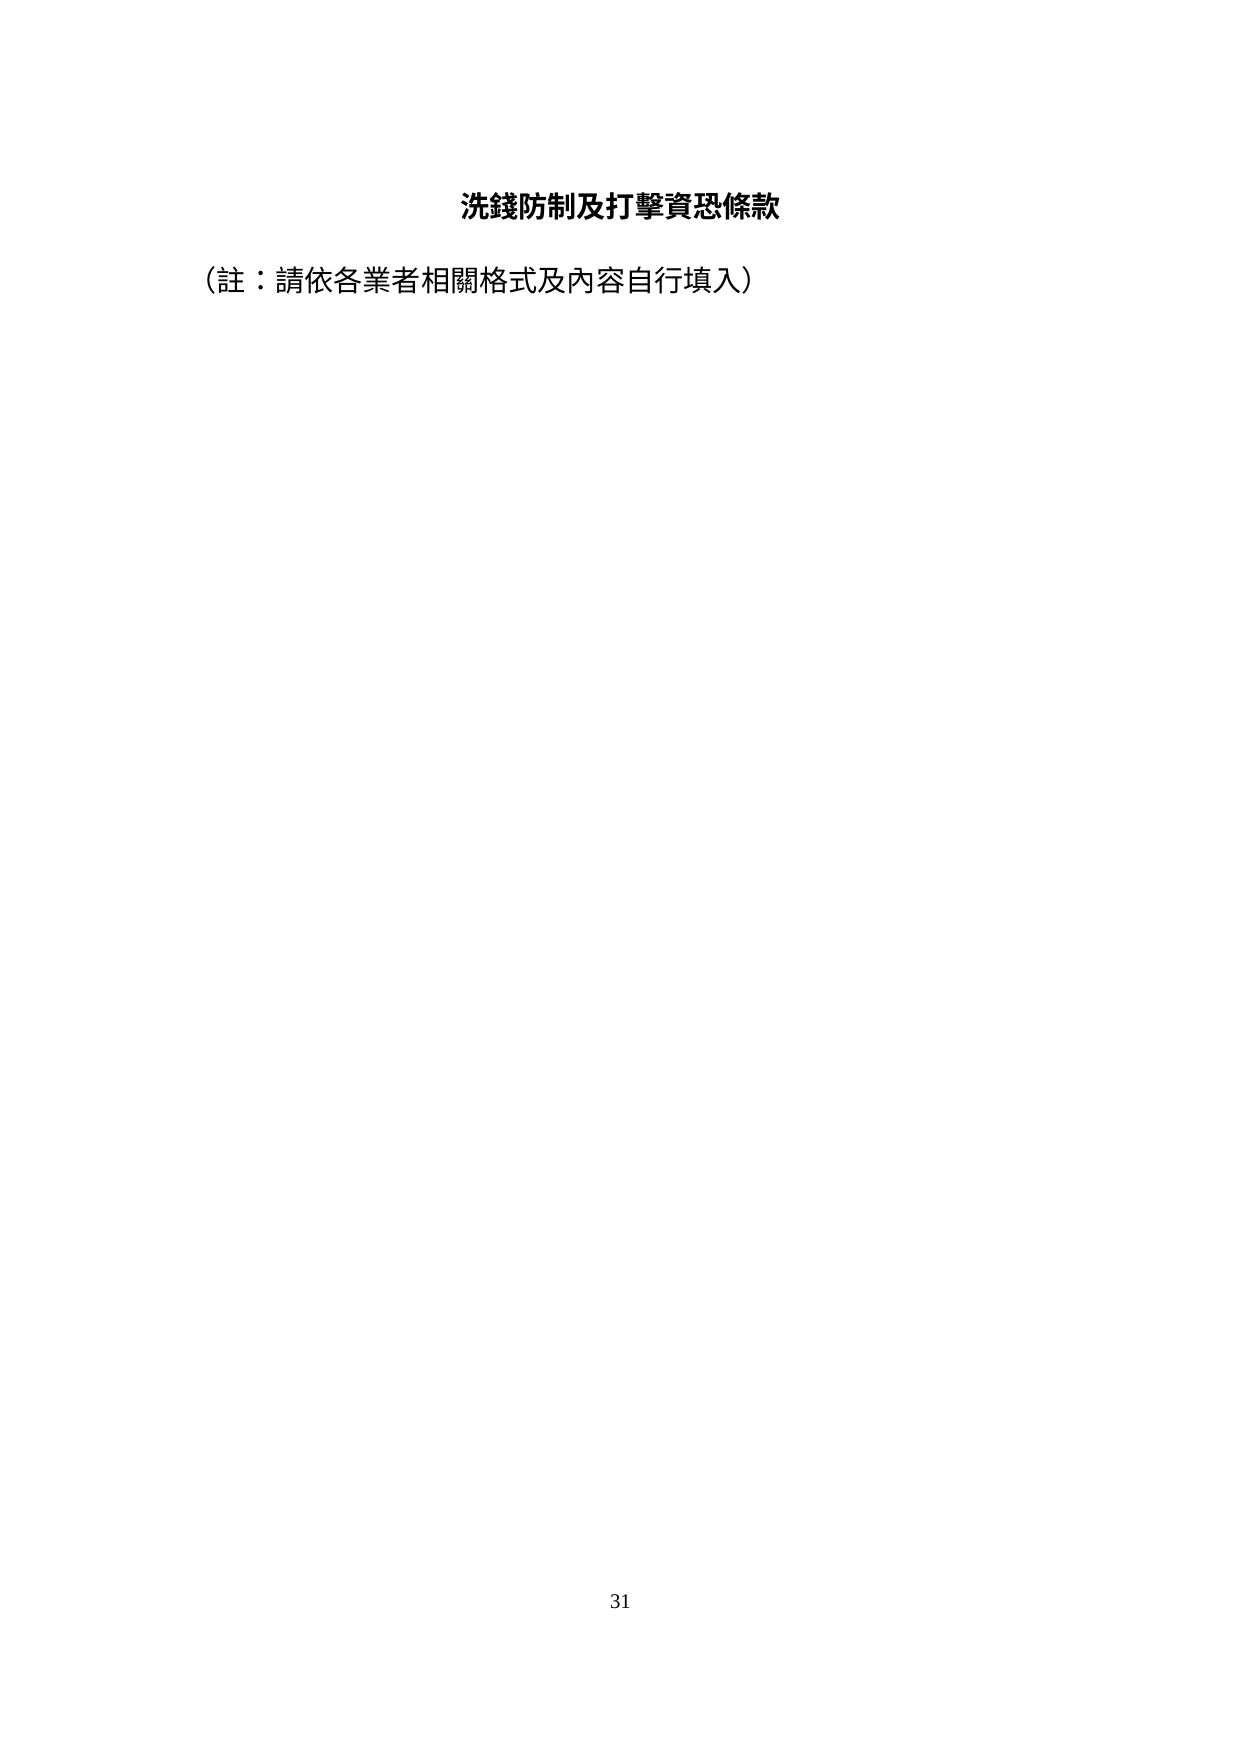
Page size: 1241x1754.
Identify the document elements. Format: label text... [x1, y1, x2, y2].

text （註：請依各業者相關格式及內容自行填入） [187, 258, 1053, 300]
text 洗錢防制及打擊資恐條款 [187, 184, 1053, 226]
